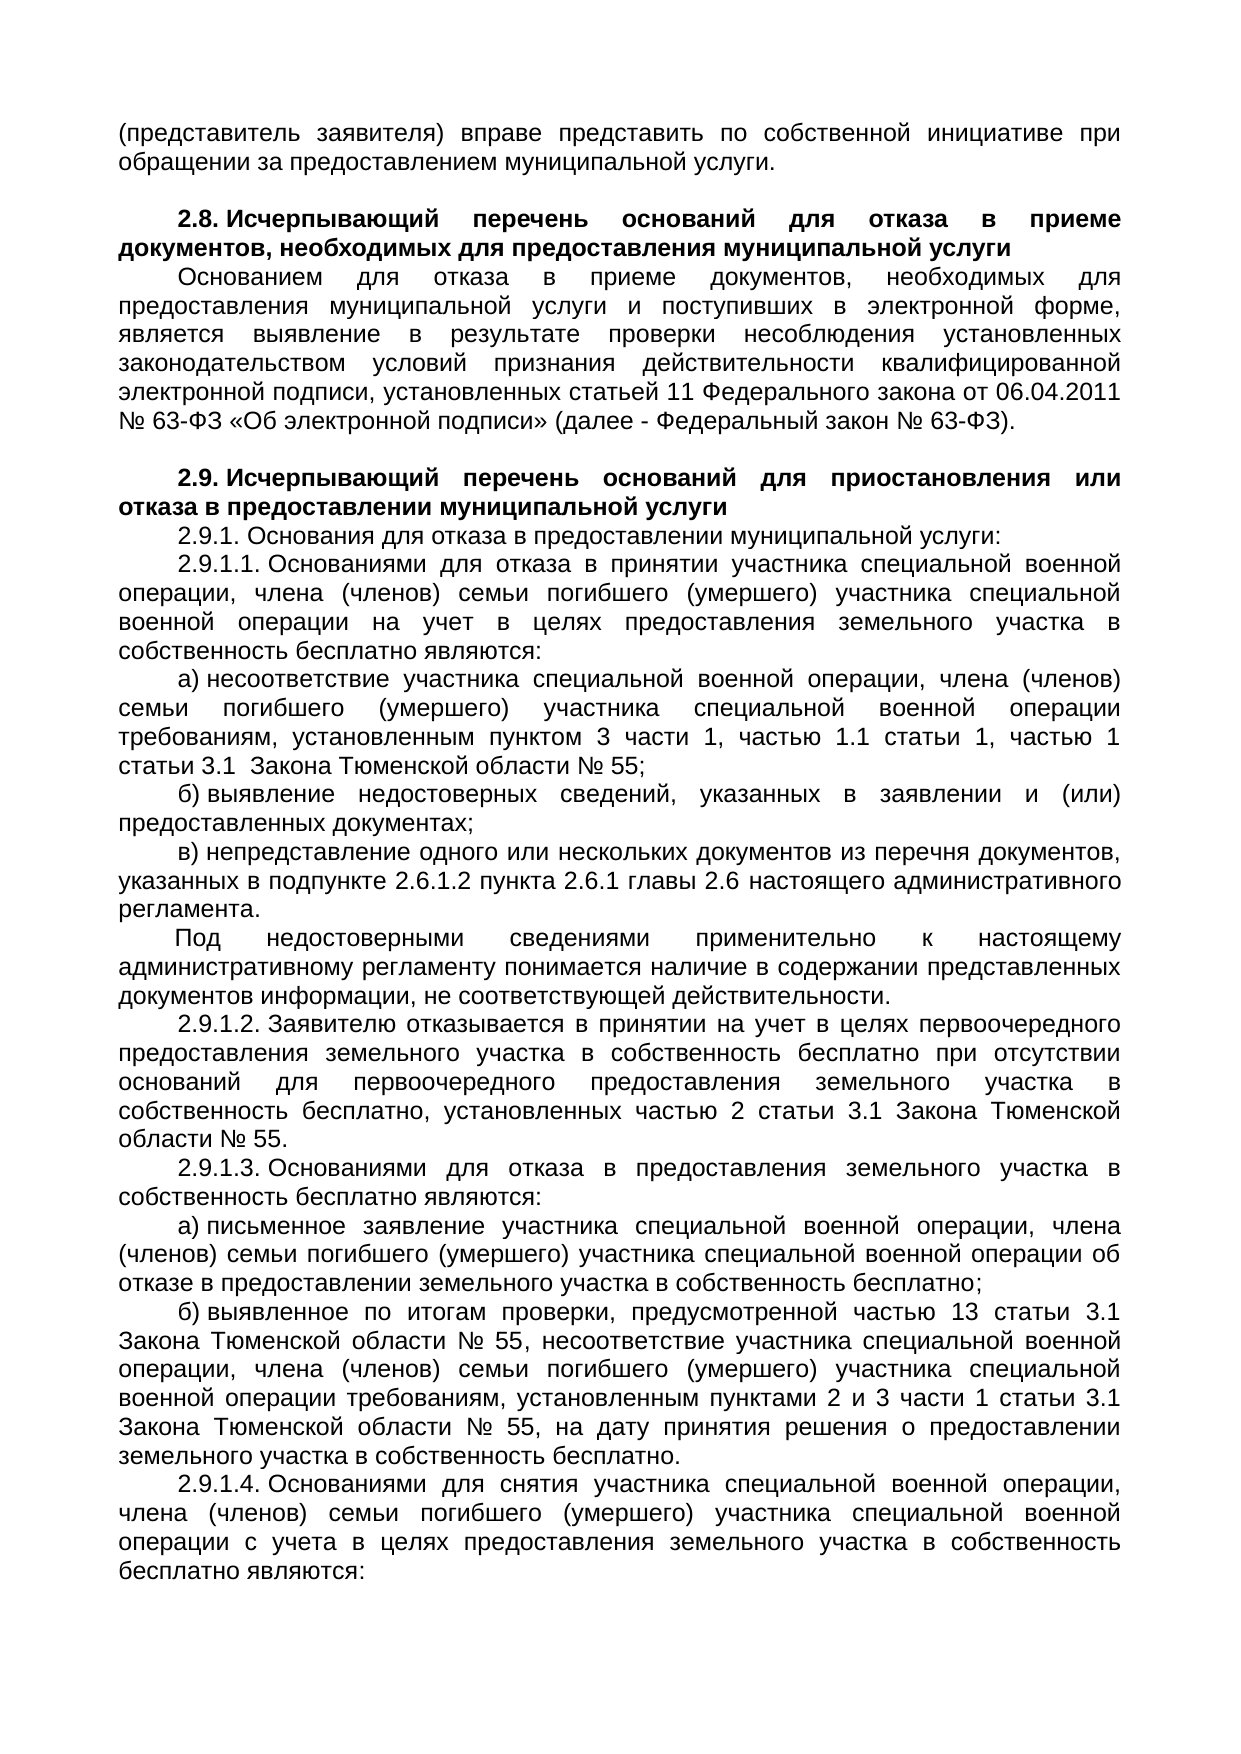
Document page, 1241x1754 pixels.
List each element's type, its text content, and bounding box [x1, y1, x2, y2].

text (представитель заявителя) вправе представить по собственной инициативе при обращении за предоставлением муниципальной услуги. [118, 118, 1122, 176]
text 2.9.1.2. Заявителю отказывается в принятии на учет в целях первоочередного предоставления земельного участка в собственность бесплатно при отсутствии оснований для первоочередного предоставления земельного участка в собственность бесплатно, установленных частью 2 статьи 3.1 Закона Тюменской области № 55. [118, 1009, 1122, 1153]
text 2.8. Исчерпывающий перечень оснований для отказа в приеме документов, необходимых для предоставления муниципальной услуги [118, 204, 1122, 262]
text б) выявленное по итогам проверки, предусмотренной частью 13 статьи 3.1 Закона Тюменской области № 55, несоответствие участника специальной военной операции, члена (членов) семьи погибшего (умершего) участника специальной военной операции требованиям, установленным пунктами 2 и 3 части 1 статьи 3.1 Закона Тюменской области № 55, на дату принятия решения о предоставлении земельного участка в собственность бесплатно. [118, 1297, 1122, 1469]
text б) выявление недостоверных сведений, указанных в заявлении и (или) предоставленных документах; [118, 779, 1122, 837]
text Основанием для отказа в приеме документов, необходимых для предоставления муниципальной услуги и поступивших в электронной форме, является выявление в результате проверки несоблюдения установленных законодательством условий признания действительности квалифицированной электронной подписи, установленных статьей 11 Федерального закона от 06.04.2011 № 63-ФЗ «Об электронной подписи» (далее - Федеральный закон № 63-ФЗ). [118, 262, 1122, 434]
text 2.9. Исчерпывающий перечень оснований для приостановления или отказа в предоставлении муниципальной услуги [118, 463, 1122, 521]
text в) непредставление одного или нескольких документов из перечня документов, указанных в подпункте 2.6.1.2 пункта 2.6.1 главы 2.6 настоящего административного регламента. [118, 837, 1122, 923]
text а) письменное заявление участника специальной военной операции, члена (членов) семьи погибшего (умершего) участника специальной военной операции об отказе в предоставлении земельного участка в собственность бесплатно; [118, 1211, 1122, 1297]
text 2.9.1.1. Основаниями для отказа в принятии участника специальной военной операции, члена (членов) семьи погибшего (умершего) участника специальной военной операции на учет в целях предоставления земельного участка в собственность бесплатно являются: [118, 549, 1122, 664]
text а) несоответствие участника специальной военной операции, члена (членов) семьи погибшего (умершего) участника специальной военной операции требованиям, установленным пунктом 3 части 1, частью 1.1 статьи 1, частью 1 статьи 3.1 Закона Тюменской области № 55; [118, 664, 1122, 779]
text Под недостоверными сведениями применительно к настоящему административному регламенту понимается наличие в содержании представленных документов информации, не соответствующей действительности. [118, 923, 1122, 1009]
text 2.9.1. Основания для отказа в предоставлении муниципальной услуги: [118, 521, 1122, 549]
text 2.9.1.3. Основаниями для отказа в предоставления земельного участка в собственность бесплатно являются: [118, 1153, 1122, 1211]
text 2.9.1.4. Основаниями для снятия участника специальной военной операции, члена (членов) семьи погибшего (умершего) участника специальной военной операции с учета в целях предоставления земельного участка в собственность бесплатно являются: [118, 1469, 1122, 1584]
